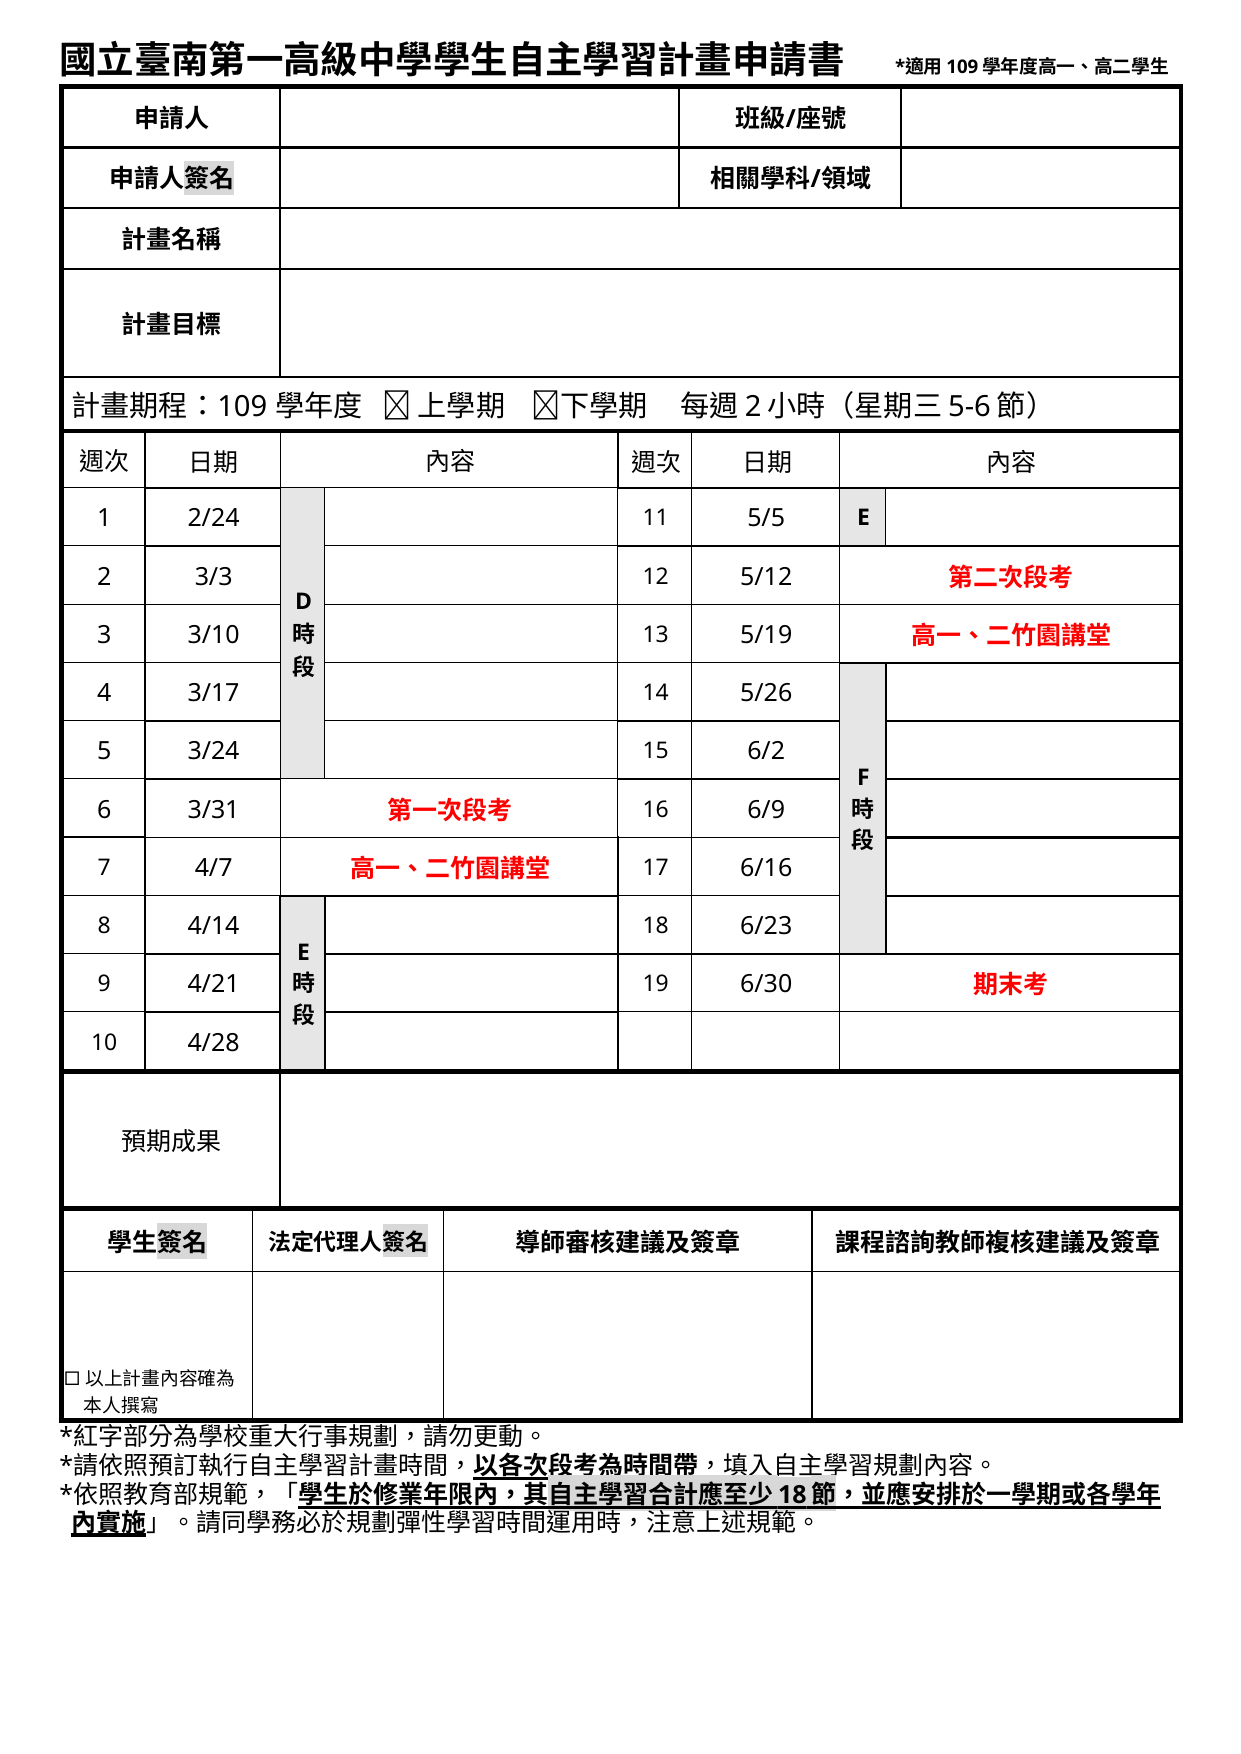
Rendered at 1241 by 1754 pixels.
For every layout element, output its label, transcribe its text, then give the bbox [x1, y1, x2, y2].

table_cell 預期成果 [64, 1074, 279, 1206]
table_header 申請人 [64, 89, 279, 146]
table_cell 4/21 [146, 955, 279, 1011]
table_cell 內容 [281, 433, 617, 487]
table_cell [692, 1012, 839, 1069]
table_cell [887, 780, 1179, 836]
table_cell 2 [64, 546, 144, 603]
table_cell [281, 270, 1179, 376]
table_cell [887, 664, 1179, 720]
table_cell 3/10 [146, 605, 280, 662]
table_cell [326, 897, 617, 953]
table_cell 6/2 [692, 722, 839, 778]
table_cell 高一、二竹園講堂 [281, 838, 617, 894]
table_cell 6/16 [692, 838, 839, 894]
table_cell 6 [64, 779, 144, 836]
table_cell 第二次段考 [840, 547, 1179, 603]
table_cell 週次 [619, 433, 691, 487]
table_cell 12 [618, 547, 691, 603]
table_cell 計畫名稱 [64, 209, 279, 268]
table_cell 4/28 [146, 1013, 279, 1069]
table_cell 19 [619, 955, 691, 1011]
table_cell 4/7 [146, 838, 280, 894]
text *依照教育部規範，「學生於修業年限內，其自主學習合計應至少18節，並應安排於一學期或各學年內實施」。請同學務必於規劃彈性學習時間運用時，注意上述規範。 [59, 1481, 1181, 1538]
table_cell [887, 839, 1179, 894]
text 國立臺南第一高級中學學生自主學習計畫申請書 *適用109學年度高一、高二學生 [59, 30, 1181, 84]
table_cell 6/30 [692, 955, 839, 1011]
table_cell [325, 721, 617, 778]
table_cell 導師審核建議及簽章 [444, 1211, 811, 1271]
table_cell 計畫目標 [64, 270, 279, 376]
table_cell 9 [64, 954, 144, 1011]
table_cell 相關學科/領域 [680, 149, 900, 207]
table_cell 6/23 [692, 896, 839, 953]
table_cell 5/19 [692, 605, 839, 662]
table_cell [325, 605, 617, 662]
table_cell 13 [618, 605, 691, 662]
table_cell [253, 1272, 443, 1418]
table_cell [325, 663, 617, 720]
table_cell [886, 489, 1179, 545]
table_cell E 時段 [281, 897, 324, 1069]
table_cell 課程諮詢教師複核建議及簽章 [813, 1211, 1179, 1271]
table_cell 4 [64, 663, 144, 720]
table_cell 10 [64, 1012, 144, 1069]
table_header 班級/座號 [680, 89, 900, 146]
table_cell [281, 1074, 1179, 1206]
table_cell E [840, 489, 885, 545]
table_cell F 時段 [840, 664, 885, 953]
table_cell 14 [618, 663, 691, 720]
table_cell 第一次段考 [281, 779, 617, 836]
table_cell [281, 209, 1179, 268]
table_cell 日期 [146, 433, 280, 487]
table_cell 2/24 [146, 489, 280, 545]
table_cell 法定代理人簽名 [253, 1211, 443, 1271]
table_cell [326, 955, 617, 1011]
table_cell 5/5 [692, 489, 839, 545]
table_cell 計畫期程：109 學年度  上學期 下學期 每週2小時（星期三5-6節） [64, 378, 1179, 429]
table_cell 7 [64, 838, 144, 894]
table_cell [840, 1012, 1179, 1069]
text *請依照預訂執行自主學習計畫時間，以各次段考為時間帶，填入自主學習規劃內容。 [59, 1452, 1181, 1481]
table_cell 5 [64, 721, 144, 778]
table_cell [902, 149, 1179, 207]
table_cell 11 [618, 489, 691, 545]
table_cell  以上計畫內容確為本人撰寫 [64, 1272, 252, 1418]
table_cell 申請人簽名 [64, 149, 279, 207]
table_cell 15 [618, 722, 691, 778]
table_cell [281, 149, 678, 207]
table_cell 內容 [840, 433, 1179, 487]
table_cell 5/12 [692, 547, 839, 603]
table_cell [887, 722, 1179, 778]
table_cell 8 [64, 896, 144, 953]
table_header [281, 89, 678, 146]
table_cell 18 [619, 896, 691, 953]
table_cell 4/14 [146, 896, 279, 953]
table_cell 3/24 [146, 722, 280, 778]
table_cell 1 [64, 488, 144, 545]
table_cell 期末考 [840, 955, 1179, 1011]
table_cell 高一、二竹園講堂 [840, 605, 1179, 662]
table_cell [444, 1272, 811, 1418]
table_cell [325, 546, 617, 603]
table_cell 3/31 [146, 780, 280, 836]
table_cell [813, 1272, 1179, 1418]
table_cell 學生簽名 [64, 1211, 252, 1271]
table_cell 5/26 [692, 663, 839, 720]
table_cell [325, 488, 617, 545]
table_cell D 時段 [281, 488, 324, 778]
table_cell 3/3 [146, 547, 280, 603]
table_cell 6/9 [692, 780, 839, 836]
table_cell 17 [619, 838, 691, 894]
text *紅字部分為學校重大行事規劃，請勿更動。 [59, 1423, 1181, 1452]
table_cell 3 [64, 605, 144, 662]
table_cell [619, 1012, 691, 1069]
table_cell 週次 [64, 433, 144, 487]
table_cell 3/17 [146, 663, 280, 720]
table_cell 16 [618, 780, 691, 836]
table_cell [887, 897, 1179, 953]
table_header [902, 89, 1179, 146]
table_cell 日期 [692, 433, 839, 487]
table_cell [326, 1013, 617, 1069]
